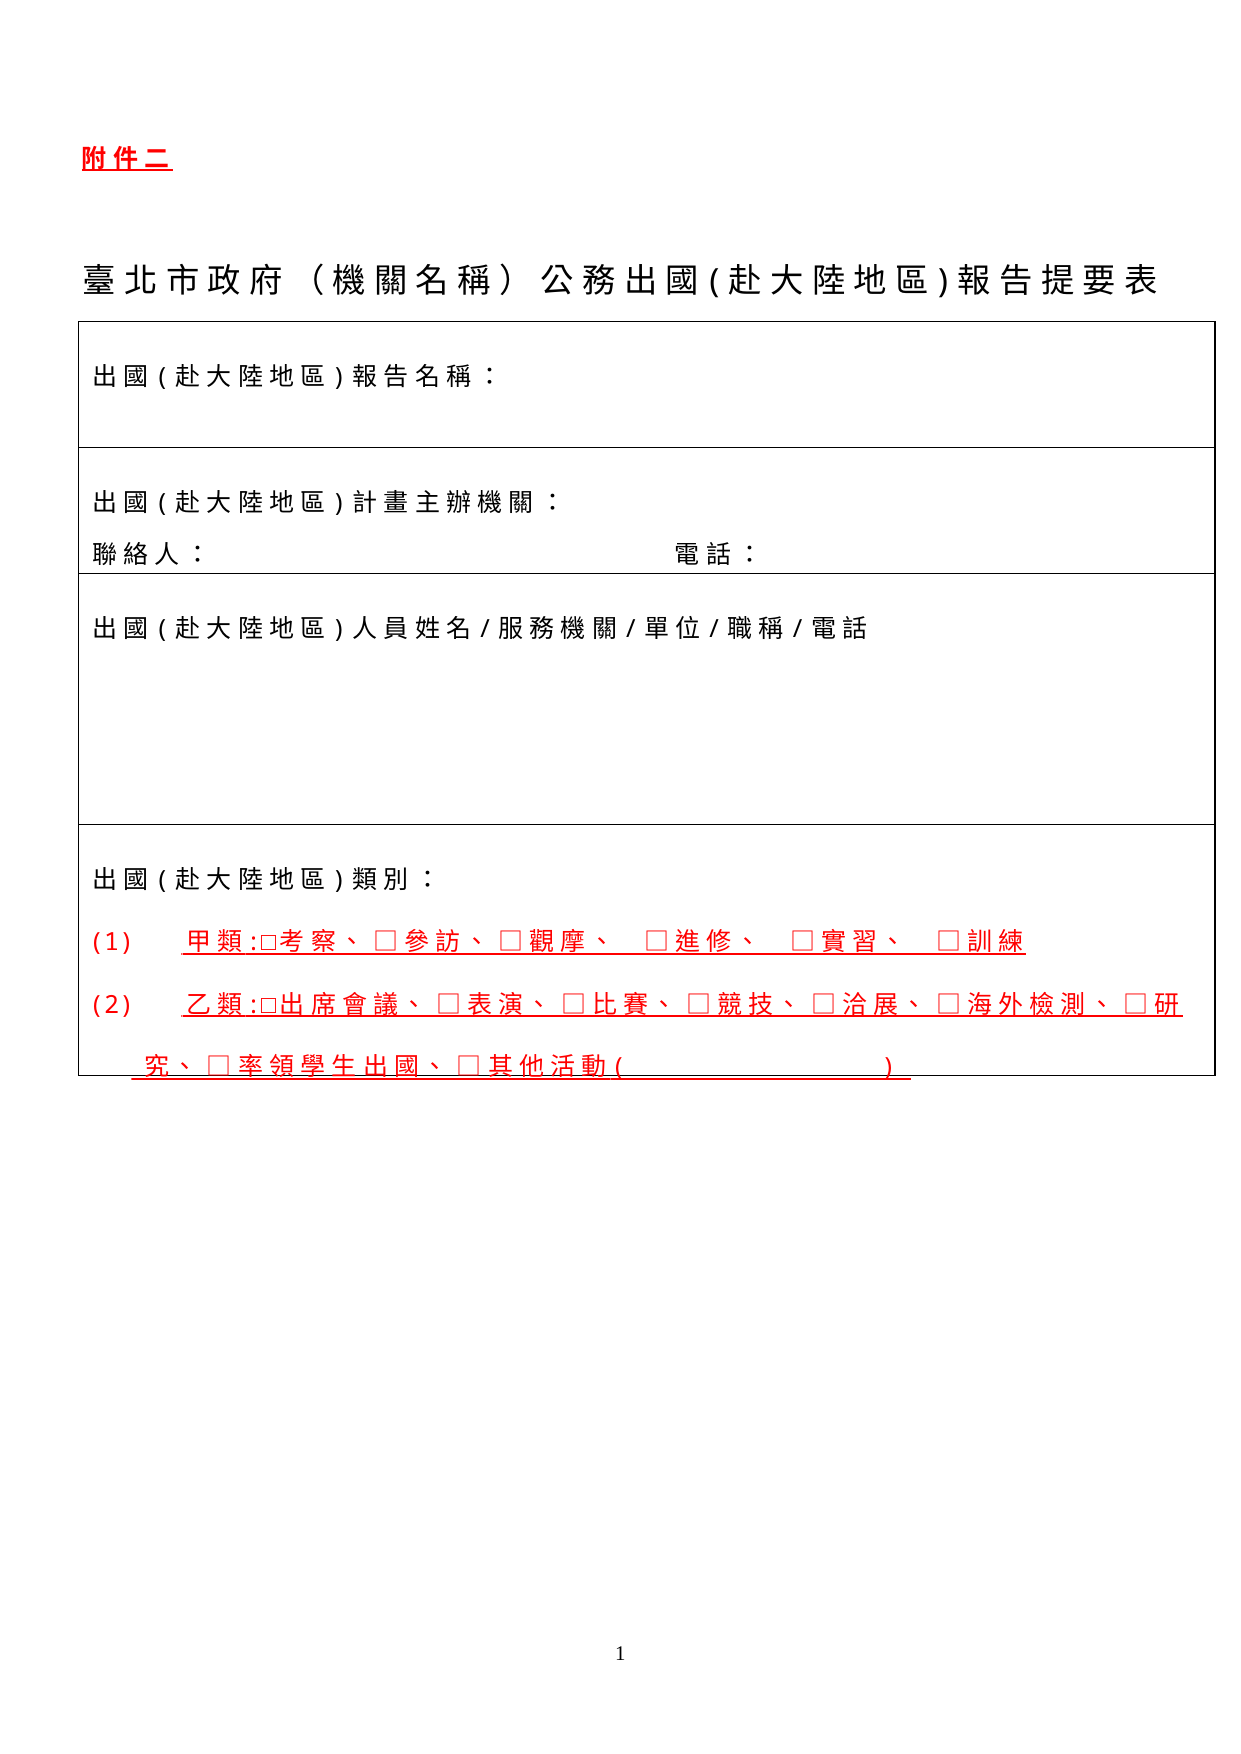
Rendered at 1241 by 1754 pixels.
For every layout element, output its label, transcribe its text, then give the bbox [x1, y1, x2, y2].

table_header 出國(赴大陸地區)報告名稱： [79, 322, 1214, 447]
text 附件二 [78, 115, 1162, 177]
table_cell 出國(赴大陸地區)人員姓名/服務機關/單位/職稱/電話 [79, 574, 1214, 824]
table_cell 出國(赴大陸地區)類別： 甲類:□考察、□參訪、□觀摩、 □進修、 □實習、 □訓練 乙類:□出席會議、□表演、□比賽、□競技、□洽展、□海外檢測、□研究、□率領學生出國、□其他活動( ) [79, 825, 1214, 1075]
table_cell 出國(赴大陸地區)計畫主辦機關： 聯絡人： 電話： [79, 448, 1214, 573]
text 臺北市政府（機關名稱）公務出國(赴大陸地區)報告提要表 [78, 196, 1162, 321]
